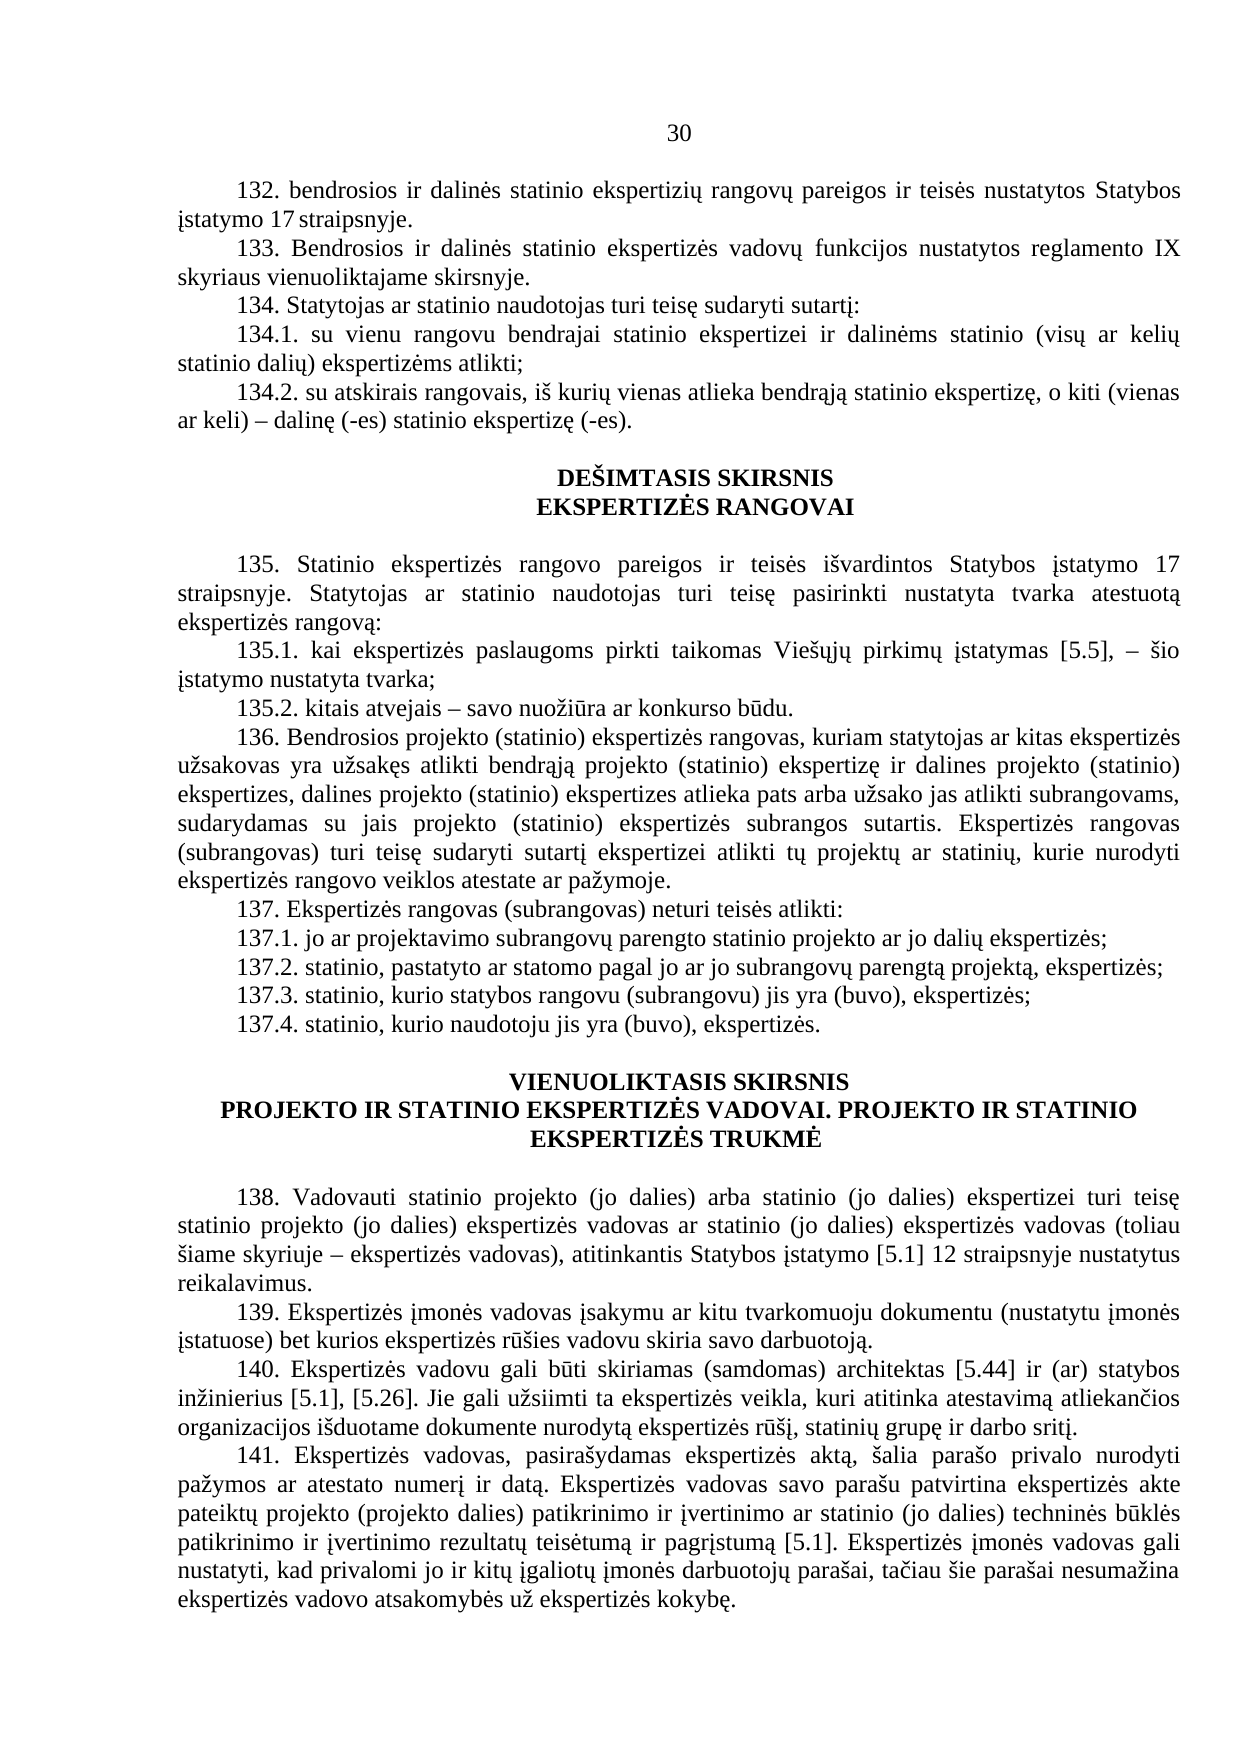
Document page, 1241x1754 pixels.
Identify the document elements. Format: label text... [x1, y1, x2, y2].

text 135.1. kai ekspertizės paslaugoms pirkti taikomas Viešųjų pirkimų įstatymas [5.5], – šio įstatymo nustatyta tvarka; [177, 636, 1181, 693]
text 137.2. statinio, pastatyto ar statomo pagal jo ar jo subrangovų parengtą projektą, ekspertizės; [177, 952, 1181, 981]
text 132. bendrosios ir dalinės statinio ekspertizių rangovų pareigos ir teisės nustatytos Statybos įstatymo 17 straipsnyje. [177, 176, 1181, 233]
text 135.2. kitais atvejais – savo nuožiūra ar konkurso būdu. [177, 693, 1181, 722]
text 134.1. su vienu rangovu bendrajai statinio ekspertizei ir dalinėms statinio (visų ar kelių statinio dalių) ekspertizėms atlikti; [177, 319, 1181, 377]
text 138. Vadovauti statinio projekto (jo dalies) arba statinio (jo dalies) ekspertizei turi teisę statinio projekto (jo dalies) ekspertizės vadovas ar statinio (jo dalies) ekspertizės vadovas (toliau šiame skyriuje – ekspertizės vadovas), atitinkantis Statybos įstatymo [5.1] 12 straipsnyje nustatytus reikalavimus. [177, 1182, 1181, 1297]
text 135. Statinio ekspertizės rangovo pareigos ir teisės išvardintos Statybos įstatymo 17 straipsnyje. Statytojas ar statinio naudotojas turi teisę pasirinkti nustatyta tvarka atestuotą ekspertizės rangovą: [177, 549, 1181, 636]
text 137.3. statinio, kurio statybos rangovu (subrangovu) jis yra (buvo), ekspertizės; [177, 981, 1181, 1009]
text 134. Statytojas ar statinio naudotojas turi teisę sudaryti sutartį: [177, 291, 1181, 319]
text VIENUOLIKTASIS SKIRSNIS [177, 1067, 1181, 1096]
text 136. Bendrosios projekto (statinio) ekspertizės rangovas, kuriam statytojas ar kitas ekspertizės užsakovas yra užsakęs atlikti bendrąją projekto (statinio) ekspertizę ir dalines projekto (statinio) ekspertizes, dalines projekto (statinio) ekspertizes atlieka pats arba užsako jas atlikti subrangovams, sudarydamas su jais projekto (statinio) ekspertizės subrangos sutartis. Ekspertizės rangovas (subrangovas) turi teisę sudaryti sutartį ekspertizei atlikti tų projektų ar statinių, kurie nurodyti ekspertizės rangovo veiklos atestate ar pažymoje. [177, 722, 1181, 894]
text 137.1. jo ar projektavimo subrangovų parengto statinio projekto ar jo dalių ekspertizės; [177, 923, 1181, 952]
text 140. Ekspertizės vadovu gali būti skiriamas (samdomas) architektas [5.44] ir (ar) statybos inžinierius [5.1], [5.26]. Jie gali užsiimti ta ekspertizės veikla, kuri atitinka atestavimą atliekančios organizacijos išduotame dokumente nurodytą ekspertizės rūšį, statinių grupę ir darbo sritį. [177, 1354, 1181, 1441]
text 141. Ekspertizės vadovas, pasirašydamas ekspertizės aktą, šalia parašo privalo nurodyti pažymos ar atestato numerį ir datą. Ekspertizės vadovas savo parašu patvirtina ekspertizės akte pateiktų projekto (projekto dalies) patikrinimo ir įvertinimo ar statinio (jo dalies) techninės būklės patikrinimo ir įvertinimo rezultatų teisėtumą ir pagrįstumą [5.1]. Ekspertizės įmonės vadovas gali nustatyti, kad privalomi jo ir kitų įgaliotų įmonės darbuotojų parašai, tačiau šie parašai nesumažina ekspertizės vadovo atsakomybės už ekspertizės kokybę. [177, 1441, 1181, 1613]
text PROJEKTO IR STATINIO EKSPERTIZĖS VADOVAI. PROJEKTO IR STATINIO EKSPERTIZĖS TRUKMĖ [177, 1096, 1181, 1153]
text DEŠIMTASIS SKIRSNIS [177, 463, 1181, 492]
text 134.2. su atskirais rangovais, iš kurių vienas atlieka bendrąją statinio ekspertizę, o kiti (vienas ar keli) – dalinę (-es) statinio ekspertizę (-es). [177, 377, 1181, 434]
text 139. Ekspertizės įmonės vadovas įsakymu ar kitu tvarkomuoju dokumentu (nustatytu įmonės įstatuose) bet kurios ekspertizės rūšies vadovu skiria savo darbuotoją. [177, 1297, 1181, 1354]
text 137.4. statinio, kurio naudotoju jis yra (buvo), ekspertizės. [177, 1009, 1181, 1038]
text 137. Ekspertizės rangovas (subrangovas) neturi teisės atlikti: [177, 894, 1181, 923]
text EKSPERTIZĖS RANGOVAI [177, 492, 1181, 521]
text 133. Bendrosios ir dalinės statinio ekspertizės vadovų funkcijos nustatytos reglamento IX skyriaus vienuoliktajame skirsnyje. [177, 233, 1181, 291]
